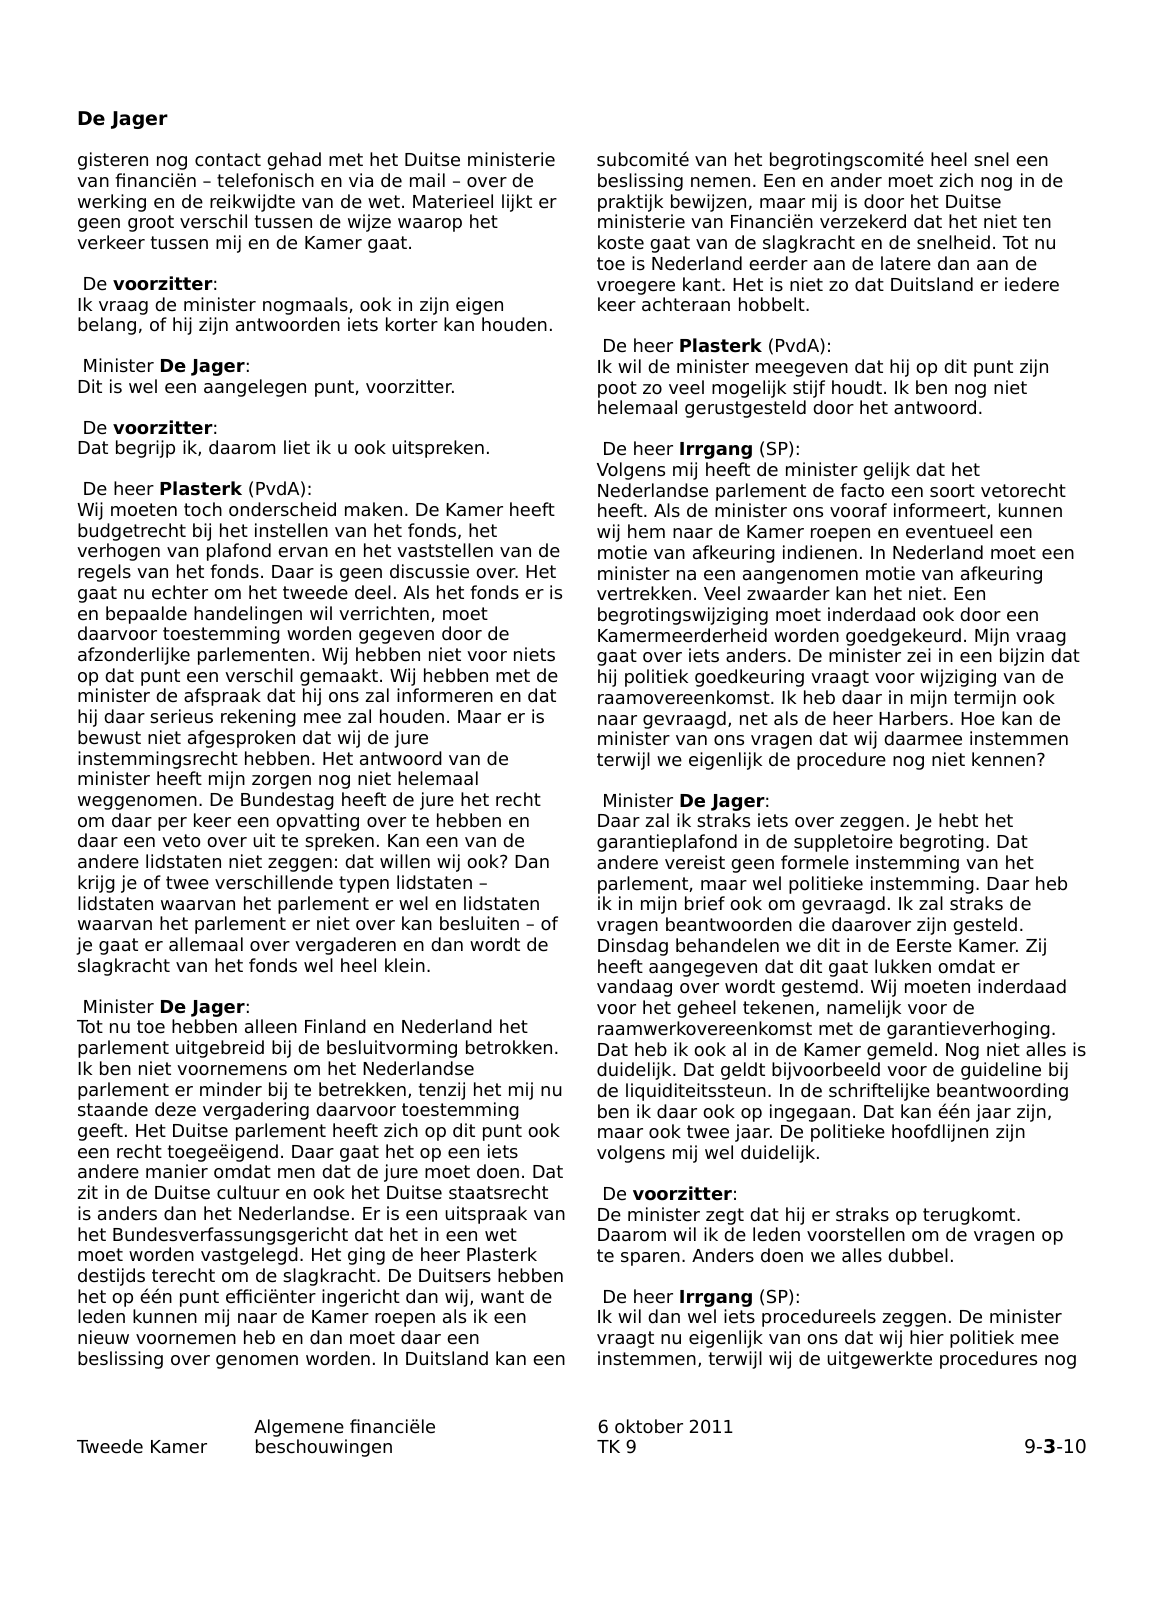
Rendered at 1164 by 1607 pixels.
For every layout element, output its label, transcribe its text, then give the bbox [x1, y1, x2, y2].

text De heer Irrgang (SP): [596, 1287, 1087, 1307]
text De heer Irrgang (SP): [596, 439, 1087, 460]
text Ik wil dan wel iets procedureels zeggen. De minister vraagt nu eigenlijk van ons dat wij hier politiek mee instemmen, terwijl wij de uitgewerkte procedures nog [596, 1307, 1087, 1369]
text Minister De Jager: [77, 356, 567, 377]
text subcomité van het begrotingscomité heel snel een beslissing nemen. Een en ander moet zich nog in de praktijk bewijzen, maar mij is door het Duitse ministerie van Financiën verzekerd dat het niet ten koste gaat van de slagkracht en de snelheid. Tot nu toe is Nederland eerder aan de latere dan aan de vroegere kant. Het is niet zo dat Duitsland er iedere keer achteraan hobbelt. [596, 150, 1087, 316]
text De voorzitter: [77, 417, 567, 438]
text Dat begrijp ik, daarom liet ik u ook uitspreken. [77, 438, 567, 459]
text Ik wil de minister meegeven dat hij op dit punt zijn poot zo veel mogelijk stijf houdt. Ik ben nog niet helemaal gerustgesteld door het antwoord. [596, 357, 1087, 419]
text Minister De Jager: [77, 996, 567, 1017]
text De minister zegt dat hij er straks op terugkomt. Daarom wil ik de leden voorstellen om de vragen op te sparen. Anders doen we alles dubbel. [596, 1204, 1087, 1267]
text Tot nu toe hebben alleen Finland en Nederland het parlement uitgebreid bij de besluitvorming betrokken. Ik ben niet voornemens om het Nederlandse parlement er minder bij te betrekken, tenzij het mij nu staande deze vergadering daarvoor toestemming geeft. Het Duitse parlement heeft zich op dit punt ook een recht toegeëigend. Daar gaat het op een iets andere manier omdat men dat de jure moet doen. Dat zit in de Duitse cultuur en ook het Duitse staatsrecht is anders dan het Nederlandse. Er is een uitspraak van het Bundesverfassungsgericht dat het in een wet moet worden vastgelegd. Het ging de heer Plasterk destijds terecht om de slagkracht. De Duitsers hebben het op één punt efficiënter ingericht dan wij, want de leden kunnen mij naar de Kamer roepen als ik een nieuw voornemen heb en dan moet daar een beslissing over genomen worden. In Duitsland kan een [77, 1017, 567, 1369]
text De voorzitter: [596, 1184, 1087, 1204]
text Minister De Jager: [596, 791, 1087, 811]
text Volgens mij heeft de minister gelijk dat het Nederlandse parlement de facto een soort vetorecht heeft. Als de minister ons vooraf informeert, kunnen wij hem naar de Kamer roepen en eventueel een motie van afkeuring indienen. In Nederland moet een minister na een aangenomen motie van afkeuring vertrekken. Veel zwaarder kan het niet. Een begrotingswijziging moet inderdaad ook door een Kamermeerderheid worden goedgekeurd. Mijn vraag gaat over iets anders. De minister zei in een bijzin dat hij politiek goedkeuring vraagt voor wijziging van de raamovereenkomst. Ik heb daar in mijn termijn ook naar gevraagd, net als de heer Harbers. Hoe kan de minister van ons vragen dat wij daarmee instemmen terwijl we eigenlijk de procedure nog niet kennen? [596, 460, 1087, 771]
text Dit is wel een aangelegen punt, voorzitter. [77, 377, 567, 397]
text gisteren nog contact gehad met het Duitse ministerie van financiën – telefonisch en via de mail – over de werking en de reikwijdte van de wet. Materieel lijkt er geen groot verschil tussen de wijze waarop het verkeer tussen mij en de Kamer gaat. [77, 150, 567, 254]
text De heer Plasterk (PvdA): [77, 479, 567, 500]
text Daar zal ik straks iets over zeggen. Je hebt het garantieplafond in de suppletoire begroting. Dat andere vereist geen formele instemming van het parlement, maar wel politieke instemming. Daar heb ik in mijn brief ook om gevraagd. Ik zal straks de vragen beantwoorden die daarover zijn gesteld. Dinsdag behandelen we dit in de Eerste Kamer. Zij heeft aangegeven dat dit gaat lukken omdat er vandaag over wordt gestemd. Wij moeten inderdaad voor het geheel tekenen, namelijk voor de raamwerkovereenkomst met de garantieverhoging. Dat heb ik ook al in de Kamer gemeld. Nog niet alles is duidelijk. Dat geldt bijvoorbeeld voor de guideline bij de liquiditeitssteun. In de schriftelijke beantwoording ben ik daar ook op ingegaan. Dat kan één jaar zijn, maar ook twee jaar. De politieke hoofdlijnen zijn volgens mij wel duidelijk. [596, 811, 1087, 1164]
text De voorzitter: [77, 274, 567, 294]
text Ik vraag de minister nogmaals, ook in zijn eigen belang, of hij zijn antwoorden iets korter kan houden. [77, 294, 567, 336]
text De heer Plasterk (PvdA): [596, 336, 1087, 357]
text Wij moeten toch onderscheid maken. De Kamer heeft budgetrecht bij het instellen van het fonds, het verhogen van plafond ervan en het vaststellen van de regels van het fonds. Daar is geen discussie over. Het gaat nu echter om het tweede deel. Als het fonds er is en bepaalde handelingen wil verrichten, moet daarvoor toestemming worden gegeven door de afzonderlijke parlementen. Wij hebben niet voor niets op dat punt een verschil gemaakt. Wij hebben met de minister de afspraak dat hij ons zal informeren en dat hij daar serieus rekening mee zal houden. Maar er is bewust niet afgesproken dat wij de jure instemmingsrecht hebben. Het antwoord van de minister heeft mijn zorgen nog niet helemaal weggenomen. De Bundestag heeft de jure het recht om daar per keer een opvatting over te hebben en daar een veto over uit te spreken. Kan een van de andere lidstaten niet zeggen: dat willen wij ook? Dan krijg je of twee verschillende typen lidstaten – lidstaten waarvan het parlement er wel en lidstaten waarvan het parlement er niet over kan besluiten – of je gaat er allemaal over vergaderen en dan wordt de slagkracht van het fonds wel heel klein. [77, 500, 567, 976]
